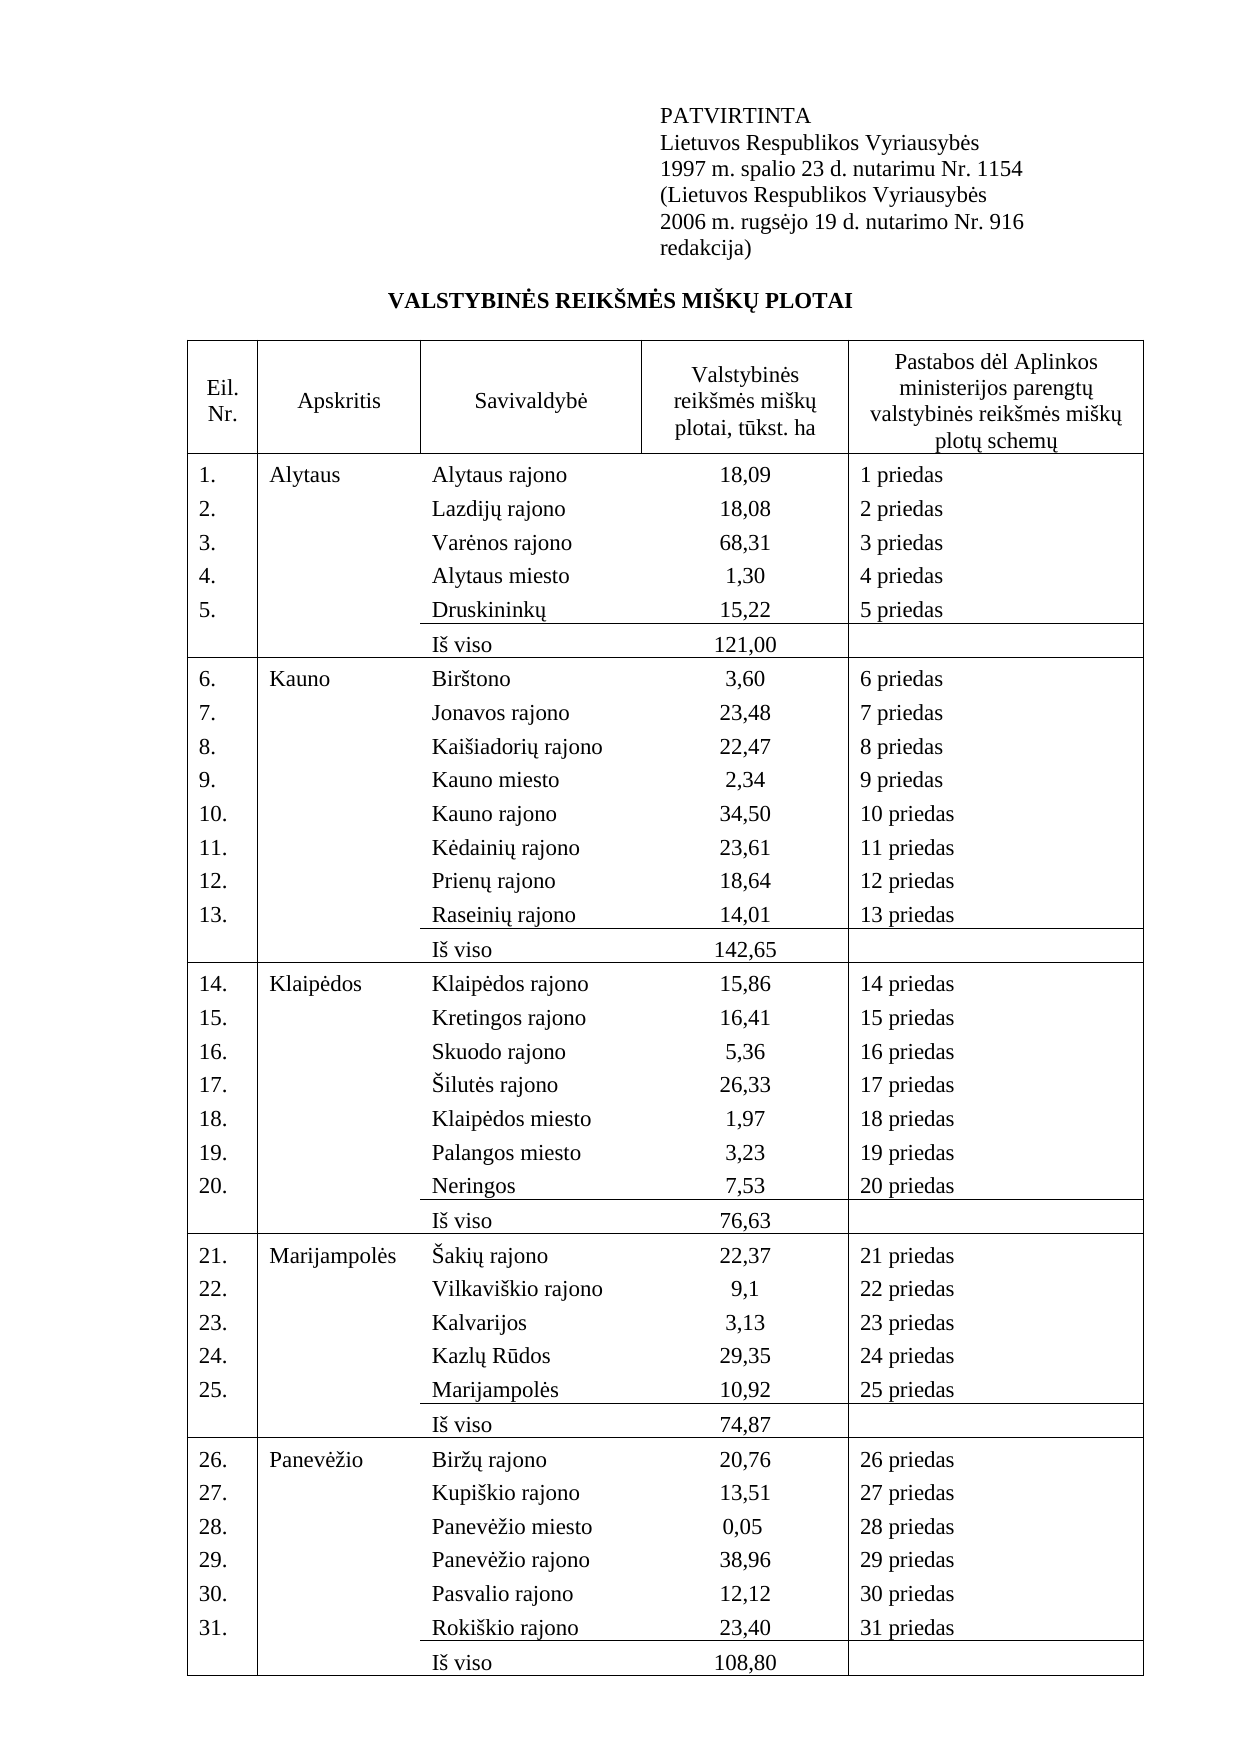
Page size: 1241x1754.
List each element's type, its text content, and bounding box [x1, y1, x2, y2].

table_cell 1,97 [642, 1098, 848, 1131]
table_cell [258, 1302, 420, 1335]
table_cell 9 priedas [849, 759, 1143, 793]
table_cell [258, 1165, 420, 1199]
table_cell 25 priedas [849, 1369, 1143, 1403]
table_cell 12. [188, 860, 257, 894]
table_cell 24 priedas [849, 1335, 1143, 1369]
table_cell Jonavos rajono [420, 692, 642, 726]
table_cell 18,64 [642, 860, 848, 894]
table_cell 8 priedas [849, 726, 1143, 759]
table_cell 14,01 [642, 894, 848, 927]
table_cell 16. [188, 1030, 257, 1064]
table_cell Iš viso [420, 1404, 642, 1437]
table_cell [258, 623, 420, 657]
table_cell Marijampolės [420, 1369, 642, 1403]
table_cell 17. [188, 1064, 257, 1098]
table_cell Kauno miesto [420, 759, 642, 793]
table_cell 1 priedas [849, 454, 1143, 488]
table_cell [258, 1335, 420, 1369]
table_cell [258, 793, 420, 826]
table_cell Kaišiadorių rajono [420, 726, 642, 759]
table_cell [258, 1607, 420, 1640]
table_cell 38,96 [642, 1539, 848, 1573]
table_cell 20,76 [642, 1438, 848, 1472]
table_cell 0,05 [642, 1506, 848, 1539]
table_cell [258, 826, 420, 860]
table_cell [258, 1268, 420, 1302]
table_cell 13. [188, 894, 257, 927]
table_cell Alytaus [258, 454, 420, 488]
table_cell 3 priedas [849, 522, 1143, 555]
table_cell 16 priedas [849, 1030, 1143, 1064]
table_cell Birštono [420, 658, 642, 692]
table_header Savivaldybė [421, 341, 641, 453]
table_cell Šilutės rajono [420, 1064, 642, 1098]
table_cell [258, 1403, 420, 1437]
table_cell Vilkaviškio rajono [420, 1268, 642, 1302]
table_cell 30. [188, 1573, 257, 1607]
table_cell Varėnos rajono [420, 522, 642, 555]
table_cell Alytaus miesto [420, 555, 642, 589]
table_cell [849, 1200, 1143, 1233]
table_cell 26. [188, 1438, 257, 1472]
table_cell [258, 1030, 420, 1064]
table_cell 76,63 [642, 1200, 848, 1233]
table_cell 17 priedas [849, 1064, 1143, 1098]
table_cell 7,53 [642, 1165, 848, 1199]
table_cell 26,33 [642, 1064, 848, 1098]
table_cell [258, 928, 420, 962]
table_cell [258, 1573, 420, 1607]
table_cell Iš viso [420, 1200, 642, 1233]
table_cell 8. [188, 726, 257, 759]
table_cell 13 priedas [849, 894, 1143, 927]
table_cell Biržų rajono [420, 1438, 642, 1472]
table_cell 3,60 [642, 658, 848, 692]
table_cell [188, 1403, 257, 1437]
table_header Apskritis [258, 341, 420, 453]
table_cell [258, 522, 420, 555]
table_cell 28. [188, 1506, 257, 1539]
table_cell 74,87 [642, 1404, 848, 1437]
table_cell 7 priedas [849, 692, 1143, 726]
table_cell Raseinių rajono [420, 894, 642, 927]
table_cell 23,40 [642, 1607, 848, 1640]
table_cell Pasvalio rajono [420, 1573, 642, 1607]
table_cell 68,31 [642, 522, 848, 555]
table_cell 23. [188, 1302, 257, 1335]
table_cell 19 priedas [849, 1131, 1143, 1165]
table_cell 2,34 [642, 759, 848, 793]
table_cell 142,65 [642, 929, 848, 962]
table_cell Palangos miesto [420, 1131, 642, 1165]
table_cell Iš viso [420, 929, 642, 962]
table_cell Kretingos rajono [420, 997, 642, 1030]
table_cell Alytaus rajono [420, 454, 642, 488]
table_cell Klaipėdos [258, 963, 420, 997]
table_cell 24. [188, 1335, 257, 1369]
table_cell 15,22 [642, 589, 848, 622]
table_cell 29 priedas [849, 1539, 1143, 1573]
table_cell Kauno rajono [420, 793, 642, 826]
table_cell Kalvarijos [420, 1302, 642, 1335]
table_cell 121,00 [642, 624, 848, 657]
table_cell [849, 1641, 1143, 1675]
table_cell [258, 1472, 420, 1506]
table_cell 27. [188, 1472, 257, 1506]
table_cell 108,80 [642, 1641, 848, 1675]
table_cell [258, 759, 420, 793]
table_cell [258, 1098, 420, 1131]
table_cell 29,35 [642, 1335, 848, 1369]
table_cell 28 priedas [849, 1506, 1143, 1539]
table_cell 9,1 [642, 1268, 848, 1302]
table_header Pastabos dėl Aplinkos ministerijos parengtų valstybinės reikšmės miškų plotų schemų [849, 341, 1143, 453]
table_cell 22 priedas [849, 1268, 1143, 1302]
table_cell 22,47 [642, 726, 848, 759]
table_cell [258, 555, 420, 589]
table_cell 22. [188, 1268, 257, 1302]
table_cell Šakių rajono [420, 1234, 642, 1268]
table_cell Iš viso [420, 624, 642, 657]
table_cell Panevėžio miesto [420, 1506, 642, 1539]
table_cell [258, 1199, 420, 1233]
table_cell 10 priedas [849, 793, 1143, 826]
table_cell 1,30 [642, 555, 848, 589]
table_cell 25. [188, 1369, 257, 1403]
table_cell 23,48 [642, 692, 848, 726]
table_cell [258, 1369, 420, 1403]
table_cell 18 priedas [849, 1098, 1143, 1131]
table_cell 9. [188, 759, 257, 793]
table_cell [258, 1131, 420, 1165]
table_cell 6 priedas [849, 658, 1143, 692]
table_cell [188, 1640, 257, 1675]
table_cell 11. [188, 826, 257, 860]
table_cell 5. [188, 589, 257, 622]
table_cell 5 priedas [849, 589, 1143, 622]
table_cell 23 priedas [849, 1302, 1143, 1335]
table_cell Klaipėdos miesto [420, 1098, 642, 1131]
table_cell 15 priedas [849, 997, 1143, 1030]
table_cell 14 priedas [849, 963, 1143, 997]
table_cell Iš viso [420, 1641, 642, 1675]
table_cell 21. [188, 1234, 257, 1268]
table_cell 20. [188, 1165, 257, 1199]
table_cell 31 priedas [849, 1607, 1143, 1640]
table_cell Kazlų Rūdos [420, 1335, 642, 1369]
table_cell [258, 726, 420, 759]
table_cell 31. [188, 1607, 257, 1640]
table_cell 13,51 [642, 1472, 848, 1506]
table_cell 26 priedas [849, 1438, 1143, 1472]
text Patvirtinta [660, 102, 1053, 129]
table_cell 23,61 [642, 826, 848, 860]
table_cell [258, 692, 420, 726]
table_cell 4. [188, 555, 257, 589]
table_cell 5,36 [642, 1030, 848, 1064]
table_cell 20 priedas [849, 1165, 1143, 1199]
table_cell [258, 1539, 420, 1573]
table_cell 7. [188, 692, 257, 726]
table_cell 12 priedas [849, 860, 1143, 894]
table_cell 18,09 [642, 454, 848, 488]
table_cell [188, 928, 257, 962]
table_cell [258, 1506, 420, 1539]
table_cell [258, 1640, 420, 1675]
table_cell 10. [188, 793, 257, 826]
table_cell Panevėžio rajono [420, 1539, 642, 1573]
table_header Valstybinės reikšmės miškų plotai, tūkst. ha [642, 341, 848, 453]
table_cell Prienų rajono [420, 860, 642, 894]
text VALSTYBINĖS REIKŠMĖS MIŠKŲ PLOTAI [187, 287, 1053, 313]
table_cell 29. [188, 1539, 257, 1573]
table_cell 19. [188, 1131, 257, 1165]
table_cell 15. [188, 997, 257, 1030]
table_cell Klaipėdos rajono [420, 963, 642, 997]
table_cell 10,92 [642, 1369, 848, 1403]
table_cell 11 priedas [849, 826, 1143, 860]
table_cell Kėdainių rajono [420, 826, 642, 860]
table_cell [258, 997, 420, 1030]
table_cell Skuodo rajono [420, 1030, 642, 1064]
table_cell 34,50 [642, 793, 848, 826]
table_cell 30 priedas [849, 1573, 1143, 1607]
table_cell 4 priedas [849, 555, 1143, 589]
table_cell 27 priedas [849, 1472, 1143, 1506]
table_cell 3. [188, 522, 257, 555]
table_cell Kauno [258, 658, 420, 692]
table_cell [849, 1404, 1143, 1437]
table_cell 18,08 [642, 488, 848, 522]
table_cell Marijampolės [258, 1234, 420, 1268]
table_cell 14. [188, 963, 257, 997]
table_cell [258, 894, 420, 927]
table_cell 18. [188, 1098, 257, 1131]
table_cell [188, 1199, 257, 1233]
table_cell 6. [188, 658, 257, 692]
table_cell 16,41 [642, 997, 848, 1030]
table_cell 1. [188, 454, 257, 488]
text Lietuvos Respublikos Vyriausybės 1997 m. spalio 23 d. nutarimu Nr. 1154 (Lietuvos Respublikos Vyriausybės 2006 m. rugsėjo 19 d. nutarimo Nr. 916 redakcija) [660, 129, 1053, 260]
table_cell [849, 929, 1143, 962]
table_cell 22,37 [642, 1234, 848, 1268]
table_cell 15,86 [642, 963, 848, 997]
table_cell [258, 488, 420, 522]
table_cell 3,23 [642, 1131, 848, 1165]
table_cell 2 priedas [849, 488, 1143, 522]
table_cell Kupiškio rajono [420, 1472, 642, 1506]
table_cell [258, 1064, 420, 1098]
table_cell 2. [188, 488, 257, 522]
table_cell 21 priedas [849, 1234, 1143, 1268]
table_cell [849, 624, 1143, 657]
table_cell Lazdijų rajono [420, 488, 642, 522]
table_cell [188, 623, 257, 657]
table_cell Rokiškio rajono [420, 1607, 642, 1640]
table_header Eil. Nr. [188, 341, 257, 453]
table_cell [258, 860, 420, 894]
table_cell Neringos [420, 1165, 642, 1199]
table_cell [258, 589, 420, 622]
table_cell 3,13 [642, 1302, 848, 1335]
table_cell 12,12 [642, 1573, 848, 1607]
table_cell Panevėžio [258, 1438, 420, 1472]
table_cell Druskininkų [420, 589, 642, 622]
